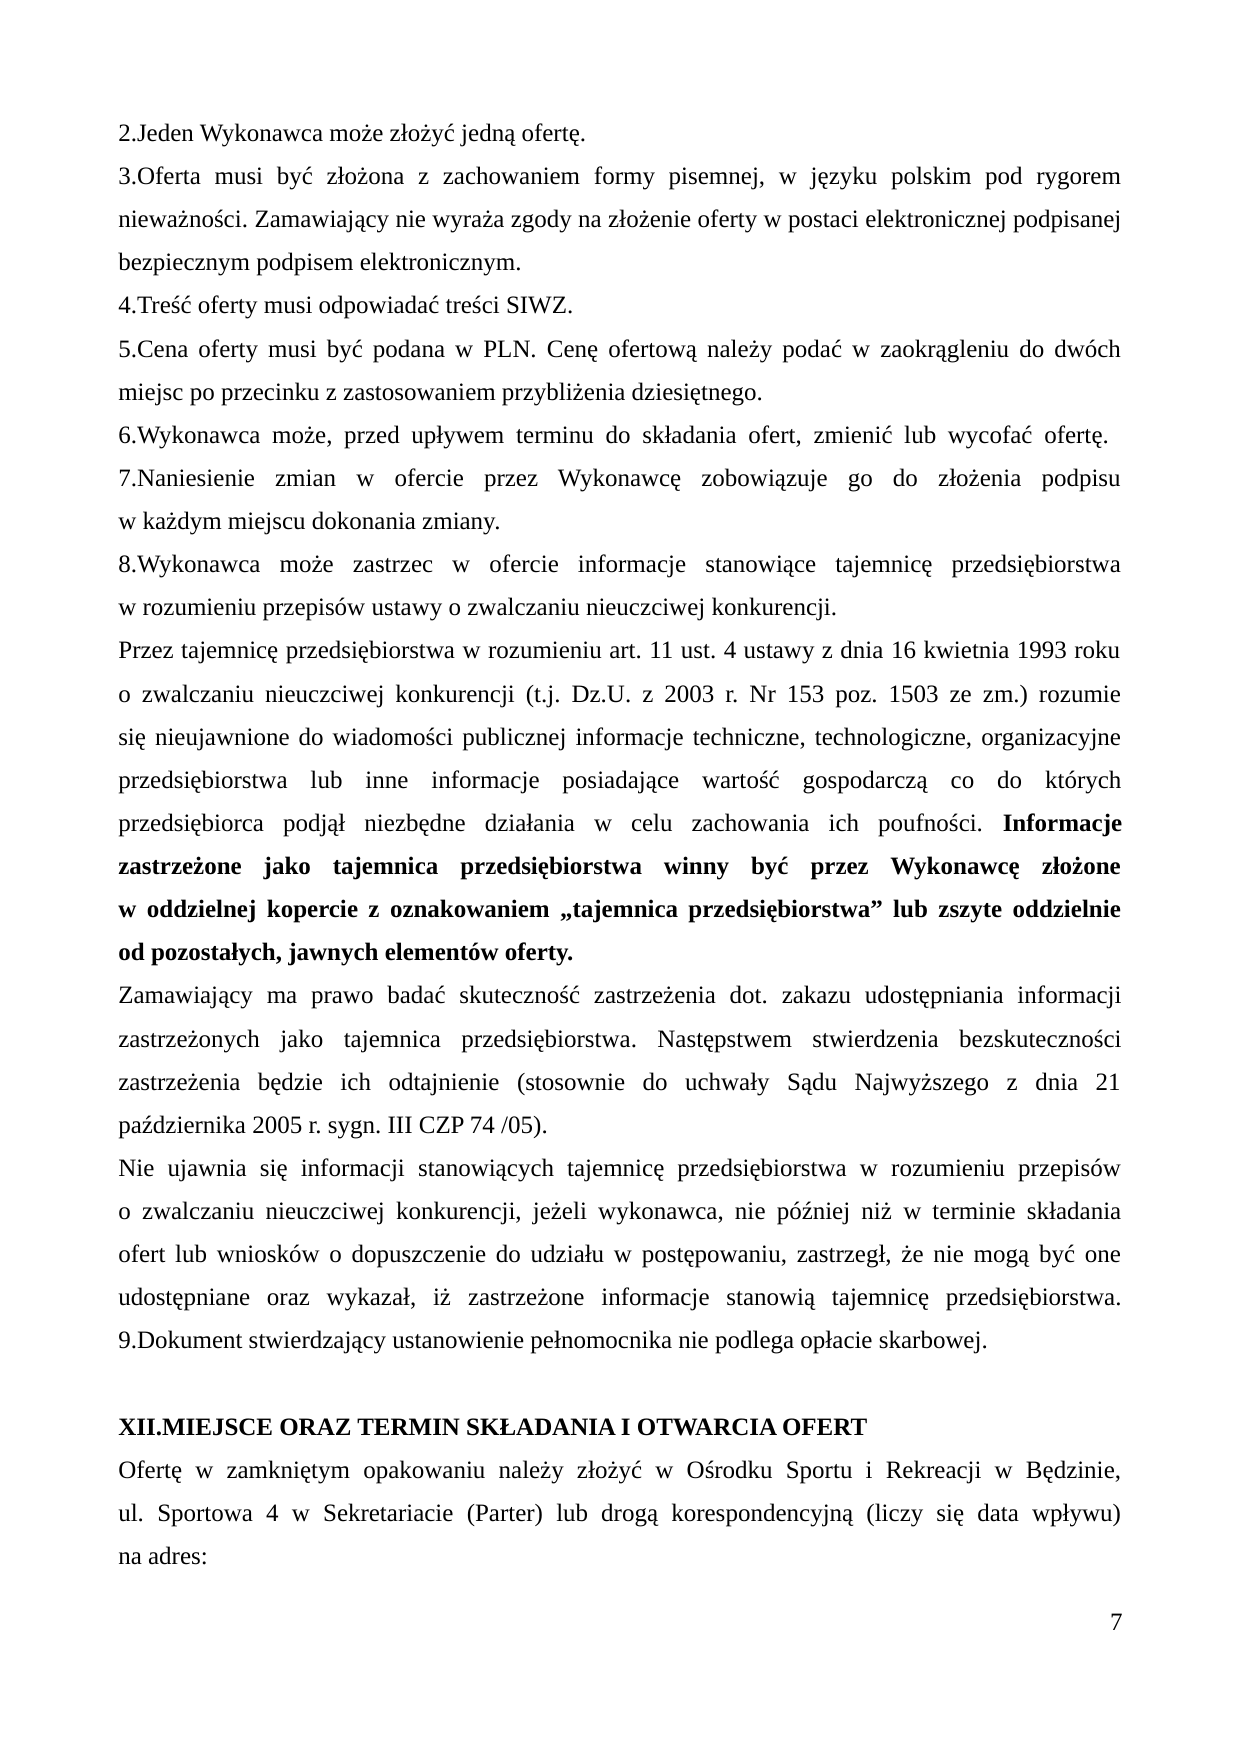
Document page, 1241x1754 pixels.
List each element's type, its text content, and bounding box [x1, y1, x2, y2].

text 4.Treść oferty musi odpowiadać treści SIWZ. [118, 291, 1122, 319]
text Przez tajemnicę przedsiębiorstwa w rozumieniu art. 11 ust. 4 ustawy z dnia 16 kwietnia 1993 roku o zwalczaniu nieuczciwej konkurencji (t.j. Dz.U. z 2003 r. Nr 153 poz. 1503 ze zm.) rozumie się nieujawnione do wiadomości publicznej informacje techniczne, technologiczne, organizacyjne przedsiębiorstwa lub inne informacje posiadające wartość gospodarczą co do których przedsiębiorca podjął niezbędne działania w celu zachowania ich poufności. Informacje zastrzeżone jako tajemnica przedsiębiorstwa winny być przez Wykonawcę złożone w oddzielnej kopercie z oznakowaniem „tajemnica przedsiębiorstwa” lub zszyte oddzielnie od pozostałych, jawnych elementów oferty. [118, 636, 1122, 966]
text Nie ujawnia się informacji stanowiących tajemnicę przedsiębiorstwa w rozumieniu przepisów o zwalczaniu nieuczciwej konkurencji, jeżeli wykonawca, nie później niż w terminie składania ofert lub wniosków o dopuszczenie do udziału w postępowaniu, zastrzegł, że nie mogą być one udostępniane oraz wykazał, iż zastrzeżone informacje stanowią tajemnicę przedsiębiorstwa. 9.Dokument stwierdzający ustanowienie pełnomocnika nie podlega opłacie skarbowej. [118, 1153, 1122, 1354]
text XII.MIEJSCE ORAZ TERMIN SKŁADANIA I OTWARCIA OFERT [118, 1412, 1122, 1441]
text Ofertę w zamkniętym opakowaniu należy złożyć w Ośrodku Sportu i Rekreacji w Będzinie, ul. Sportowa 4 w Sekretariacie (Parter) lub drogą korespondencyjną (liczy się data wpływu) na adres: [118, 1455, 1122, 1570]
text 3.Oferta musi być złożona z zachowaniem formy pisemnej, w języku polskim pod rygorem nieważności. Zamawiający nie wyraża zgody na złożenie oferty w postaci elektronicznej podpisanej bezpiecznym podpisem elektronicznym. [118, 161, 1122, 276]
text Zamawiający ma prawo badać skuteczność zastrzeżenia dot. zakazu udostępniania informacji zastrzeżonych jako tajemnica przedsiębiorstwa. Następstwem stwierdzenia bezskuteczności zastrzeżenia będzie ich odtajnienie (stosownie do uchwały Sądu Najwyższego z dnia 21 października 2005 r. sygn. III CZP 74 /05). [118, 981, 1122, 1139]
text 2.Jeden Wykonawca może złożyć jedną ofertę. [118, 118, 1122, 147]
text 5.Cena oferty musi być podana w PLN. Cenę ofertową należy podać w zaokrągleniu do dwóch miejsc po przecinku z zastosowaniem przybliżenia dziesiętnego. [118, 334, 1122, 406]
text 6.Wykonawca może, przed upływem terminu do składania ofert, zmienić lub wycofać ofertę. 7.Naniesienie zmian w ofercie przez Wykonawcę zobowiązuje go do złożenia podpisu w każdym miejscu dokonania zmiany. [118, 420, 1122, 535]
text 8.Wykonawca może zastrzec w ofercie informacje stanowiące tajemnicę przedsiębiorstwa w rozumieniu przepisów ustawy o zwalczaniu nieuczciwej konkurencji. [118, 549, 1122, 621]
